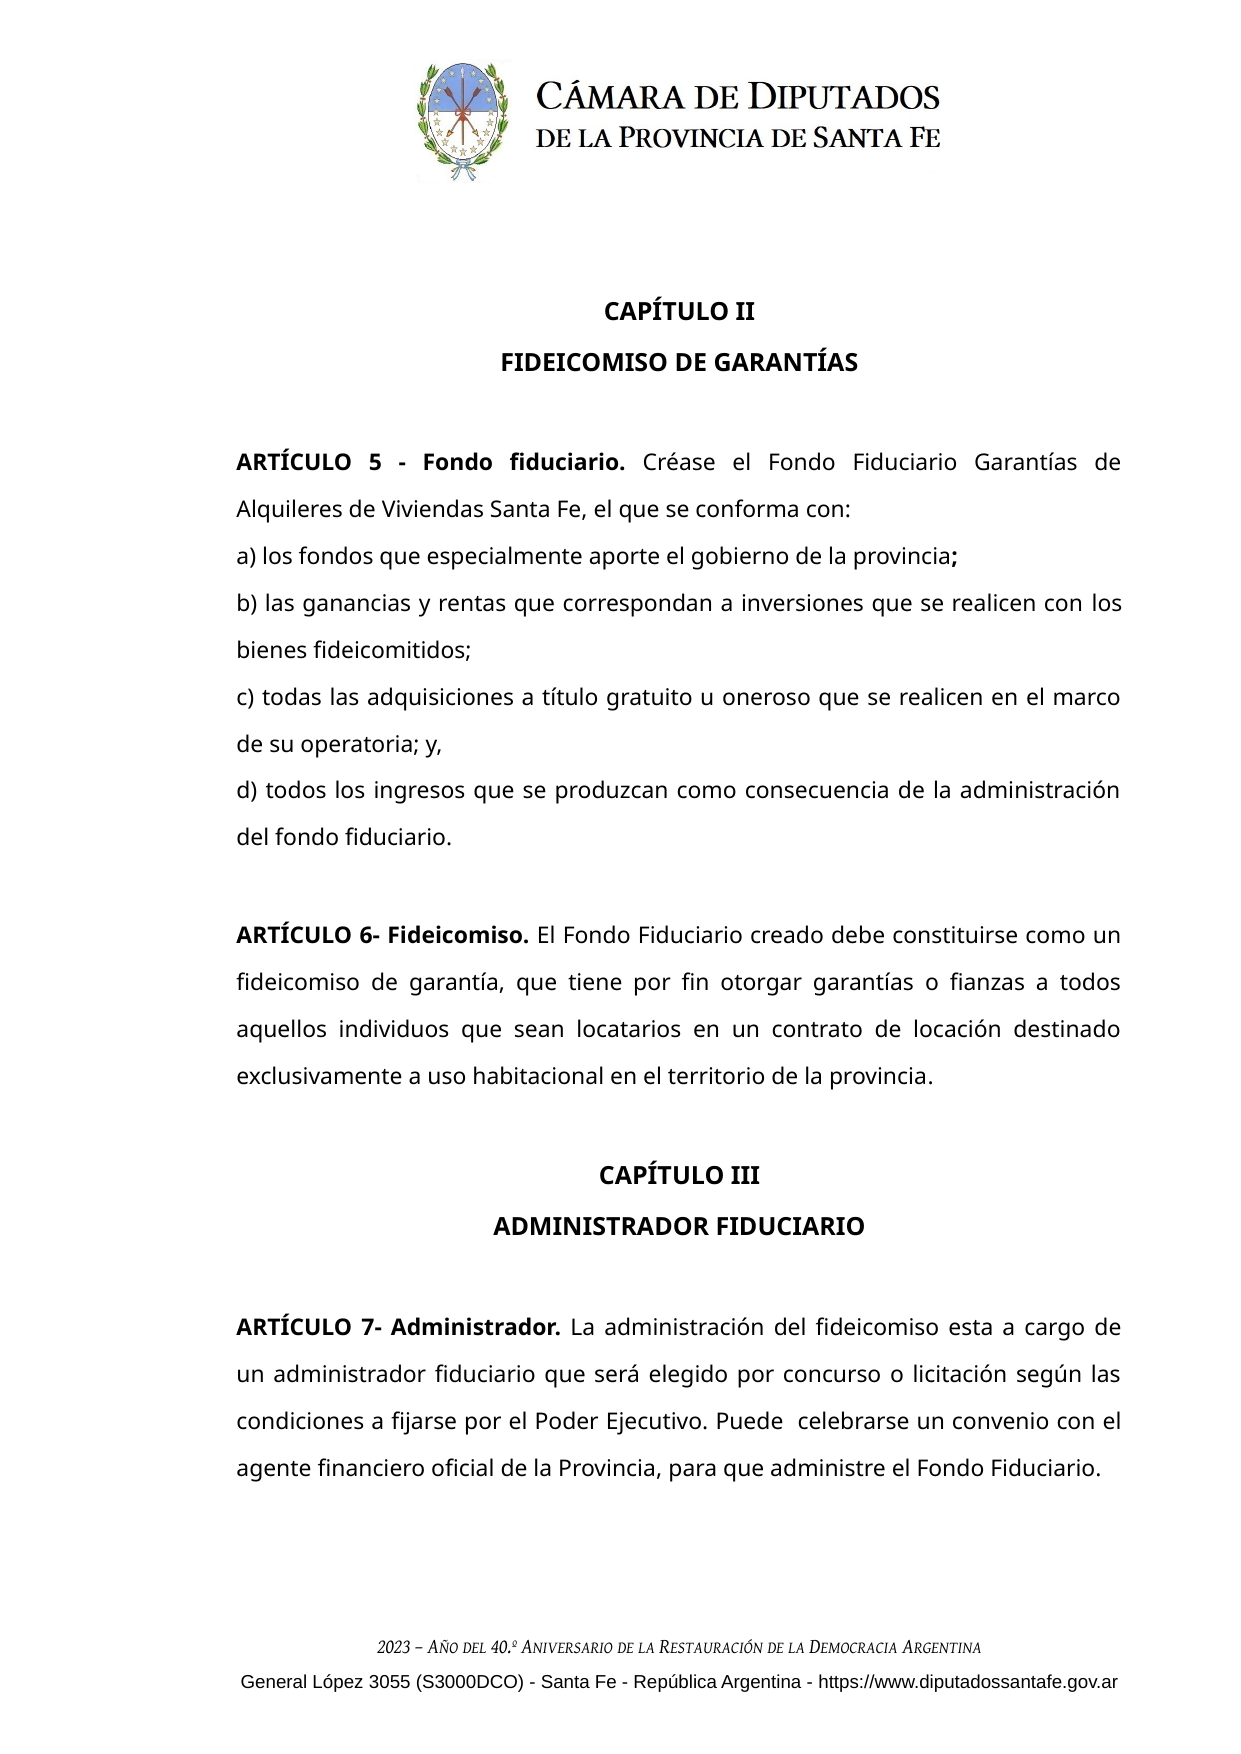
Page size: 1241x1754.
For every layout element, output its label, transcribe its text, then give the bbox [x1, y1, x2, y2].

text ARTÍCULO 6- Fideicomiso. El Fondo Fiduciario creado debe constituirse como un fideicomiso de garantía, que tiene por fin otorgar garantías o fianzas a todos aquellos individuos que sean locatarios en un contrato de locación destinado exclusivamente a uso habitacional en el territorio de la provincia. [236, 919, 1122, 1091]
text CAPÍTULO III [236, 1158, 1122, 1192]
text ADMINISTRADOR FIDUCIARIO [236, 1209, 1122, 1243]
text CAPÍTULO II [236, 293, 1122, 327]
text d) todos los ingresos que se produzcan como consecuencia de la administración del fondo fiduciario. [236, 774, 1122, 853]
text ARTÍCULO 5 - Fondo fiduciario. Créase el Fondo Fiduciario Garantías de Alquileres de Viviendas Santa Fe, el que se conforma con: [236, 446, 1122, 524]
text c) todas las adquisiciones a título gratuito u oneroso que se realicen en el marco de su operatoria; y, [236, 681, 1122, 759]
picture [413, 59, 945, 183]
text b) las ganancias y rentas que correspondan a inversiones que se realicen con los bienes fideicomitidos; [236, 587, 1122, 665]
text FIDEICOMISO DE GARANTÍAS [236, 344, 1122, 378]
text a) los fondos que especialmente aporte el gobierno de la provincia; [236, 540, 1122, 571]
text ARTÍCULO 7- Administrador. La administración del fideicomiso esta a cargo de un administrador fiduciario que será elegido por concurso o licitación según las condiciones a fijarse por el Poder Ejecutivo. Puede celebrarse un convenio con el agente financiero oficial de la Provincia, para que administre el Fondo Fiduciario. [236, 1311, 1122, 1483]
